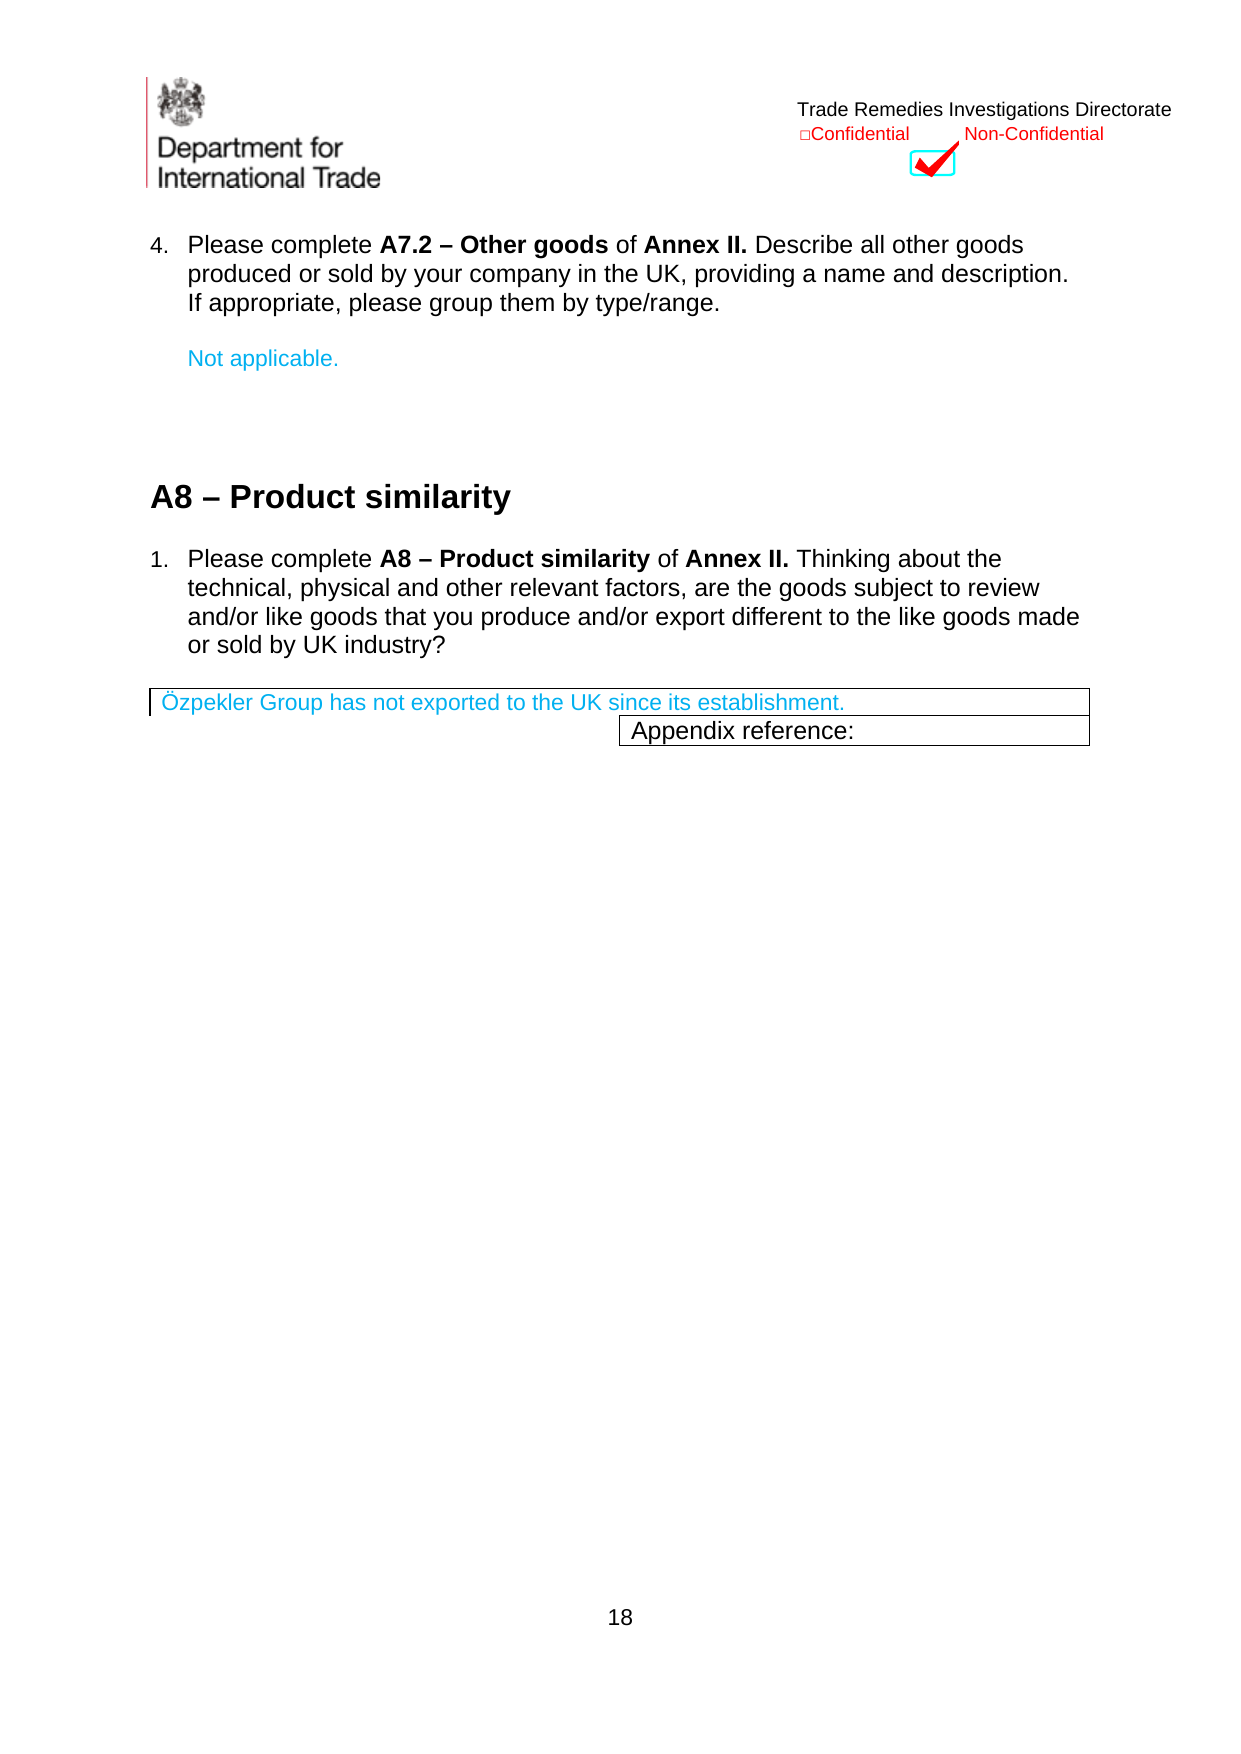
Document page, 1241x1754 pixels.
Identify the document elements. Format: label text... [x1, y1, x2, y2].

table_cell Appendix reference: [620, 716, 1089, 745]
list Please complete A7.2 – Other goods of Annex II. Describe all other goods produced or sold by your company in the UK, providing a name and description. If appropriate, please group them by type/range. [150, 230, 1090, 316]
list Not applicable. [187, 345, 1090, 371]
list Please complete A8 – Product similarity of Annex II. Thinking about the technical, physical and other relevant factors, are the goods subject to review and/or like goods that you produce and/or export different to the like goods made or sold by UK industry? [150, 544, 1090, 659]
subtitle A8 – Product similarity [150, 477, 1090, 515]
table_header Özpekler Group has not exported to the UK since its establishment. [151, 689, 1089, 715]
table_cell [150, 716, 619, 745]
